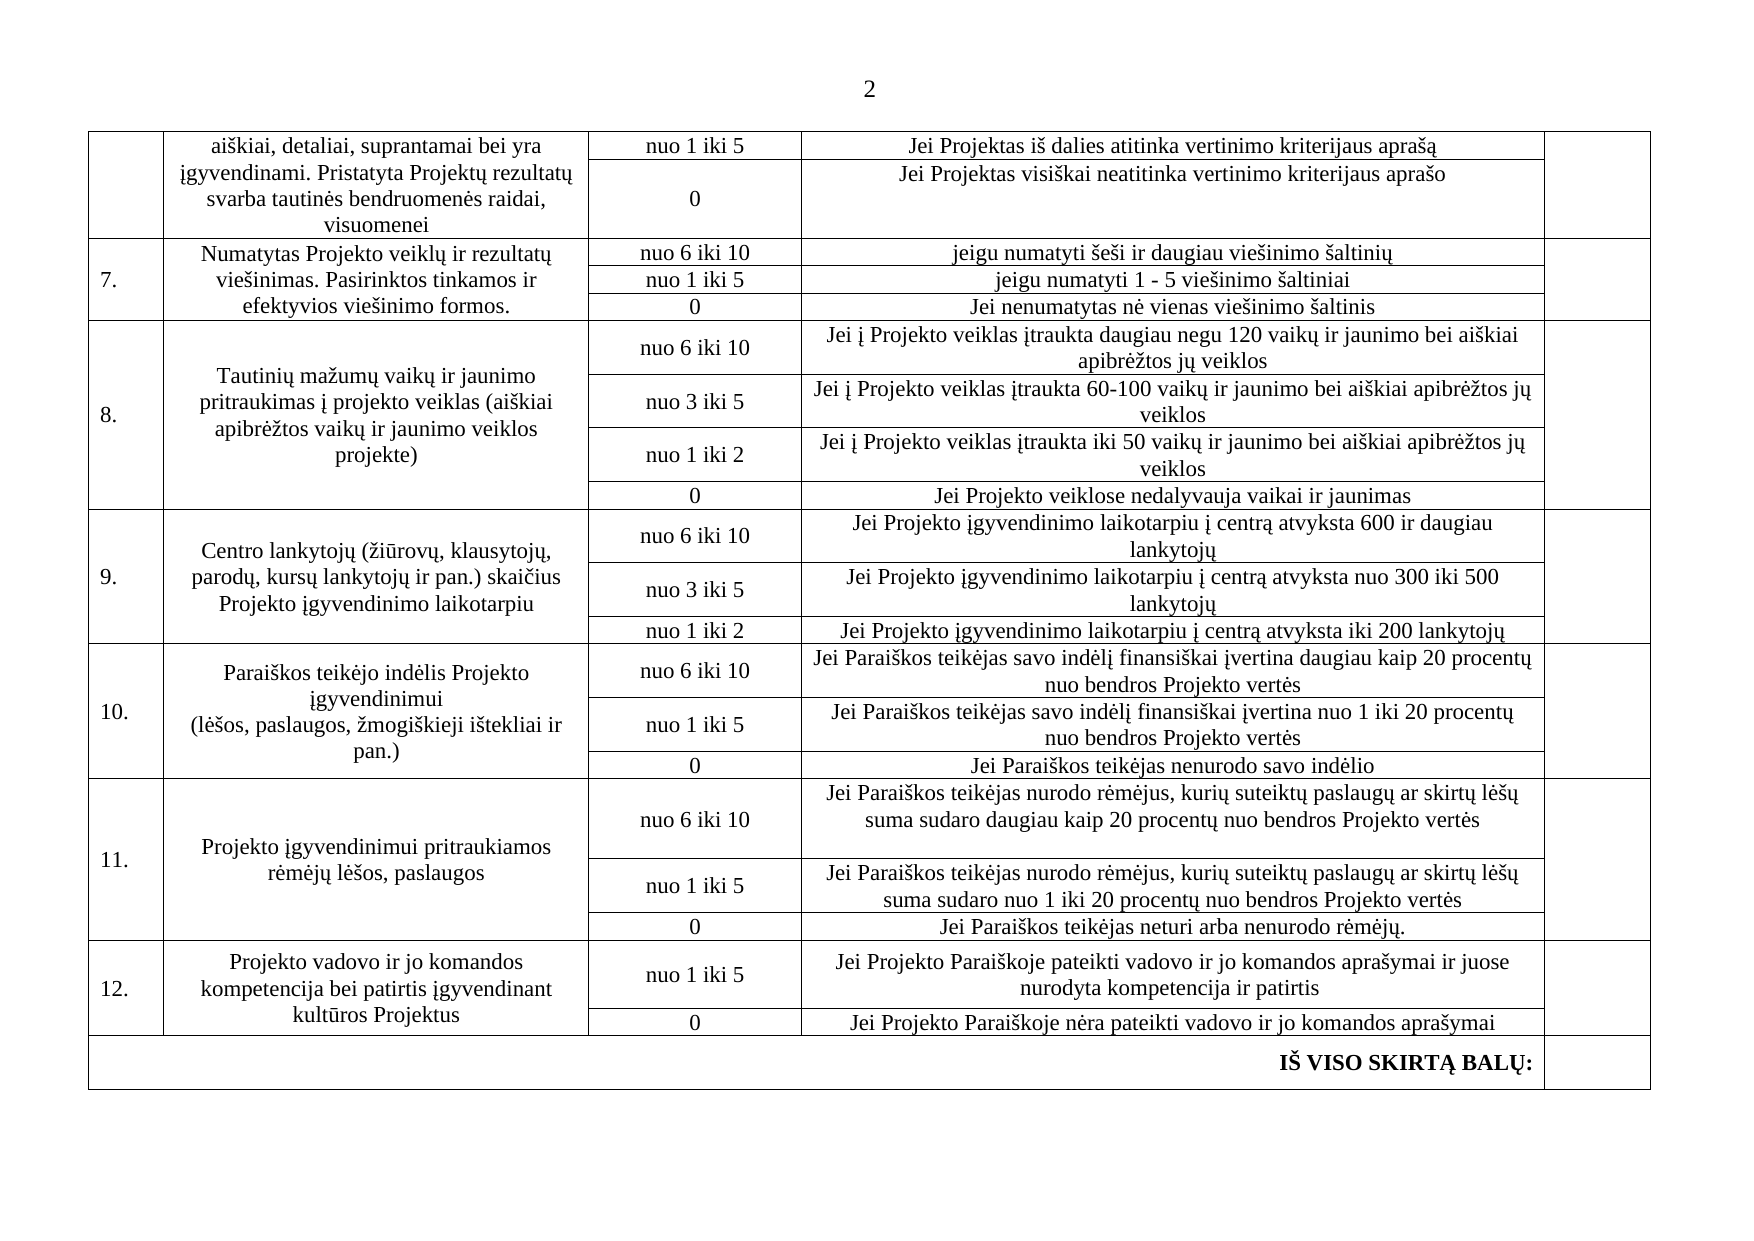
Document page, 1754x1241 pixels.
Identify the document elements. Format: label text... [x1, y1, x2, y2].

table_cell 0 [589, 294, 801, 320]
table_cell Jei Paraiškos teikėjas savo indėlį finansiškai įvertina nuo 1 iki 20 procentų nuo bendros Projekto vertės [802, 698, 1544, 751]
table_cell 0 [589, 160, 801, 238]
table_cell nuo 6 iki 10 [589, 321, 801, 373]
table_cell Jei Projekto Paraiškoje nėra pateikti vadovo ir jo komandos aprašymai [802, 1009, 1544, 1035]
table_cell 0 [589, 752, 801, 778]
table_cell 12. [89, 941, 163, 1035]
table_cell Jei Projekto įgyvendinimo laikotarpiu į centrą atvyksta iki 200 lankytojų [802, 617, 1544, 643]
table_cell [1545, 644, 1650, 778]
table_cell nuo 6 iki 10 [589, 644, 801, 697]
table_cell Jei į Projekto veiklas įtraukta 60-100 vaikų ir jaunimo bei aiškiai apibrėžtos jų veiklos [802, 375, 1544, 427]
table_cell [1545, 132, 1650, 238]
table_cell 8. [89, 321, 163, 508]
table_cell Numatytas Projekto veiklų ir rezultatų viešinimas. Pasirinktos tinkamos ir efektyvios viešinimo formos. [164, 239, 588, 320]
table_cell Centro lankytojų (žiūrovų, klausytojų, parodų, kursų lankytojų ir pan.) skaičius Projekto įgyvendinimo laikotarpiu [164, 510, 588, 643]
table_cell Projekto vadovo ir jo komandos kompetencija bei patirtis įgyvendinant kultūros Projektus [164, 941, 588, 1035]
table_cell nuo 3 iki 5 [589, 563, 801, 616]
table_cell Jei Paraiškos teikėjas neturi arba nenurodo rėmėjų. [802, 913, 1544, 939]
table_cell nuo 1 iki 5 [589, 859, 801, 912]
table_cell nuo 3 iki 5 [589, 375, 801, 427]
table_cell [1545, 941, 1650, 1035]
table_cell Jei į Projekto veiklas įtraukta daugiau negu 120 vaikų ir jaunimo bei aiškiai apibrėžtos jų veiklos [802, 321, 1544, 373]
table_cell Jei Paraiškos teikėjas savo indėlį finansiškai įvertina daugiau kaip 20 procentų nuo bendros Projekto vertės [802, 644, 1544, 697]
table_cell Jei į Projekto veiklas įtraukta iki 50 vaikų ir jaunimo bei aiškiai apibrėžtos jų veiklos [802, 428, 1544, 481]
table_cell Jei Paraiškos teikėjas nurodo rėmėjus, kurių suteiktų paslaugų ar skirtų lėšų suma sudaro nuo 1 iki 20 procentų nuo bendros Projekto vertės [802, 859, 1544, 912]
table_cell jeigu numatyti 1 - 5 viešinimo šaltiniai [802, 266, 1544, 292]
table_cell Jei Projektas iš dalies atitinka vertinimo kriterijaus aprašą [802, 132, 1544, 158]
table_cell Jei Projekto įgyvendinimo laikotarpiu į centrą atvyksta 600 ir daugiau lankytojų [802, 510, 1544, 562]
table_cell [1545, 321, 1650, 508]
table_cell Jei Projektas visiškai neatitinka vertinimo kriterijaus aprašo [802, 160, 1544, 238]
table_cell 11. [89, 779, 163, 939]
table_cell nuo 1 iki 2 [589, 617, 801, 643]
table_cell Jei Paraiškos teikėjas nurodo rėmėjus, kurių suteiktų paslaugų ar skirtų lėšų suma sudaro daugiau kaip 20 procentų nuo bendros Projekto vertės [802, 779, 1544, 858]
table_cell nuo 1 iki 5 [589, 132, 801, 158]
table_cell 9. [89, 510, 163, 643]
table_cell Jei Projekto veiklose nedalyvauja vaikai ir jaunimas [802, 482, 1544, 508]
table_cell nuo 6 iki 10 [589, 510, 801, 562]
table_cell nuo 1 iki 5 [589, 266, 801, 292]
table_cell Jei Projekto Paraiškoje pateikti vadovo ir jo komandos aprašymai ir juose nurodyta kompetencija ir patirtis [802, 941, 1544, 1008]
table_cell 0 [589, 482, 801, 508]
table_cell nuo 6 iki 10 [589, 779, 801, 858]
table_cell Jei nenumatytas nė vienas viešinimo šaltinis [802, 294, 1544, 320]
table_cell [1545, 239, 1650, 320]
table_cell 10. [89, 644, 163, 778]
table_cell nuo 1 iki 5 [589, 698, 801, 751]
table_cell [1545, 1036, 1650, 1089]
table_cell Jei Paraiškos teikėjas nenurodo savo indėlio [802, 752, 1544, 778]
table_cell Projekto įgyvendinimui pritraukiamos rėmėjų lėšos, paslaugos [164, 779, 588, 939]
table_cell nuo 1 iki 2 [589, 428, 801, 481]
table_cell Tautinių mažumų vaikų ir jaunimo pritraukimas į projekto veiklas (aiškiai apibrėžtos vaikų ir jaunimo veiklos projekte) [164, 321, 588, 508]
table_cell Paraiškos teikėjo indėlis Projekto įgyvendinimui (lėšos, paslaugos, žmogiškieji ištekliai ir pan.) [164, 644, 588, 778]
table_cell nuo 6 iki 10 [589, 239, 801, 265]
table_cell IŠ VISO SKIRTĄ BALŲ: [89, 1036, 1544, 1089]
table_cell 0 [589, 913, 801, 939]
table_cell [1545, 779, 1650, 939]
table_cell [1545, 510, 1650, 643]
table_cell jeigu numatyti šeši ir daugiau viešinimo šaltinių [802, 239, 1544, 265]
table_cell Jei Projekto įgyvendinimo laikotarpiu į centrą atvyksta nuo 300 iki 500 lankytojų [802, 563, 1544, 616]
table_cell [89, 132, 163, 238]
table_cell 0 [589, 1009, 801, 1035]
table_cell nuo 1 iki 5 [589, 941, 801, 1008]
table_cell 7. [89, 239, 163, 320]
table_cell aiškiai, detaliai, suprantamai bei yra įgyvendinami. Pristatyta Projektų rezultatų svarba tautinės bendruomenės raidai, visuomenei [164, 132, 588, 238]
